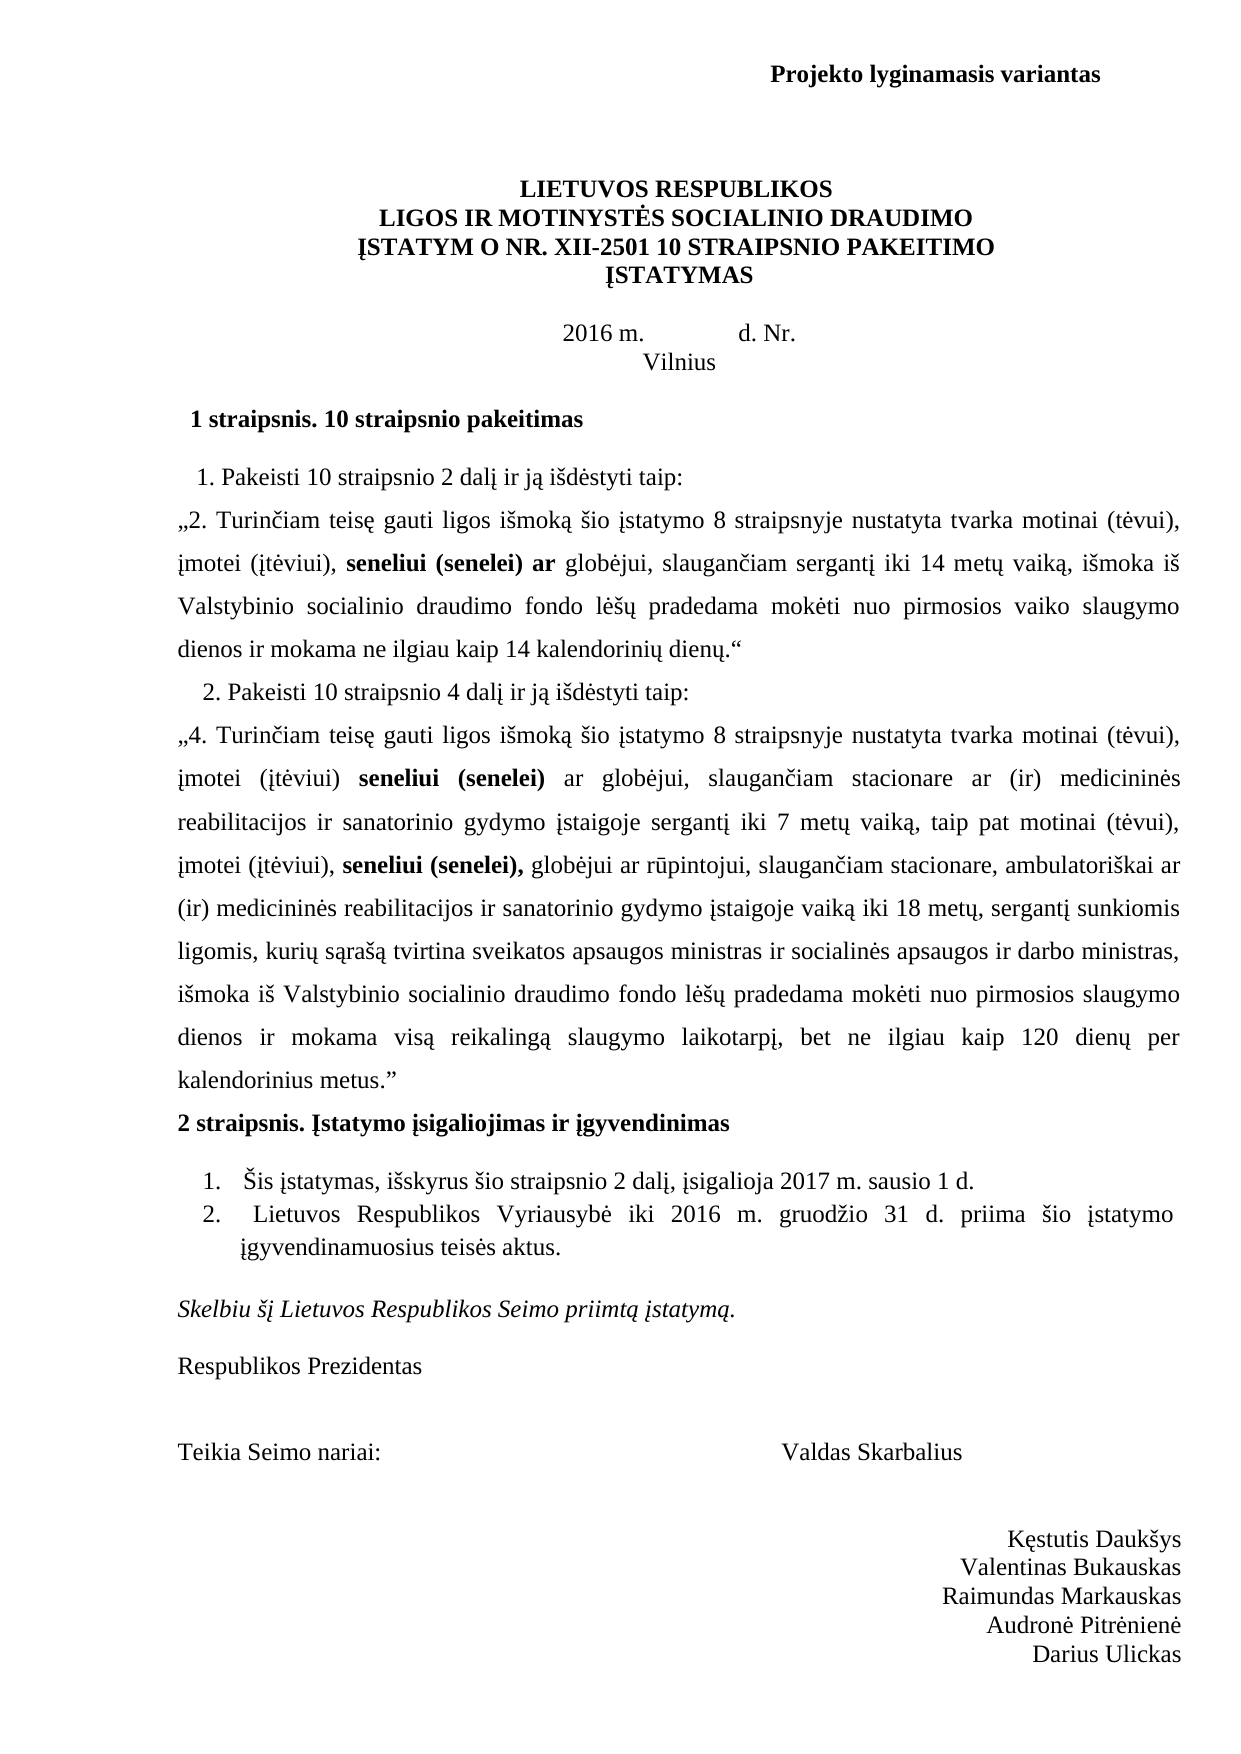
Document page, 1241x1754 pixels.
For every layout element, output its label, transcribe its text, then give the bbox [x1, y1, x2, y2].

text 2. Pakeisti 10 straipsnio 4 dalį ir ją išdėstyti taip: [177, 677, 1181, 706]
text Kęstutis Daukšys [177, 1524, 1181, 1552]
text Raimundas Markauskas [177, 1581, 1181, 1610]
text Vilnius [177, 347, 1181, 375]
text Skelbiu šį Lietuvos Respublikos Seimo priimtą įstatymą. [177, 1294, 1181, 1322]
text „4. Turinčiam teisę gauti ligos išmoką šio įstatymo 8 straipsnyje nustatyta tvarka motinai (tėvui), įmotei (įtėviui) seneliui (senelei) ar globėjui, slaugančiam stacionare ar (ir) medicininės reabilitacijos ir sanatorinio gydymo įstaigoje sergantį iki 7 metų vaiką, taip pat motinai (tėvui), įmotei (įtėviui), seneliui (senelei), globėjui ar rūpintojui, slaugančiam stacionare, ambulatoriškai ar (ir) medicininės reabilitacijos ir sanatorinio gydymo įstaigoje vaiką iki 18 metų, sergantį sunkiomis ligomis, kurių sąrašą tvirtina sveikatos apsaugos ministras ir socialinės apsaugos ir darbo ministras, išmoka iš Valstybinio socialinio draudimo fondo lėšų pradedama mokėti nuo pirmosios slaugymo dienos ir mokama visą reikalingą slaugymo laikotarpį, bet ne ilgiau kaip 120 dienų per kalendorinius metus.” [177, 720, 1181, 1094]
text Valentinas Bukauskas [177, 1552, 1181, 1581]
text Projekto lyginamasis variantas [177, 59, 1181, 88]
text Teikia Seimo nariai: Valdas Skarbalius [177, 1437, 1181, 1466]
text 2016 m. d. Nr. [177, 318, 1181, 347]
text 1. Pakeisti 10 straipsnio 2 dalį ir ją išdėstyti taip: [177, 462, 1181, 490]
text Respublikos Prezidentas [177, 1351, 1181, 1380]
text 2. Lietuvos Respublikos Vyriausybė iki 2016 m. gruodžio 31 d. priima šio įstatymo įgyvendinamuosius teisės aktus. [202, 1199, 1181, 1261]
text ĮSTATYMAS [177, 260, 1181, 289]
text 1. Šis įstatymas, išskyrus šio straipsnio 2 dalį, įsigalioja 2017 m. sausio 1 d. [202, 1166, 1181, 1195]
text LIETUVOS RESPUBLIKOS LIGOS IR MOTINYSTĖS SOCIALINIO DRAUDIMO ĮSTATYM O NR. XII-2501 10 STRAIPSNIO PAKEITIMO [177, 174, 1181, 260]
text „2. Turinčiam teisę gauti ligos išmoką šio įstatymo 8 straipsnyje nustatyta tvarka motinai (tėvui), įmotei (įtėviui), seneliui (senelei) ar globėjui, slaugančiam sergantį iki 14 metų vaiką, išmoka iš Valstybinio socialinio draudimo fondo lėšų pradedama mokėti nuo pirmosios vaiko slaugymo dienos ir mokama ne ilgiau kaip 14 kalendorinių dienų.“ [177, 505, 1181, 663]
text Darius Ulickas [177, 1639, 1181, 1667]
text 1 straipsnis. 10 straipsnio pakeitimas [177, 404, 1181, 433]
text 2 straipsnis. Įstatymo įsigaliojimas ir įgyvendinimas [177, 1108, 1181, 1137]
text Audronė Pitrėnienė [177, 1610, 1181, 1639]
